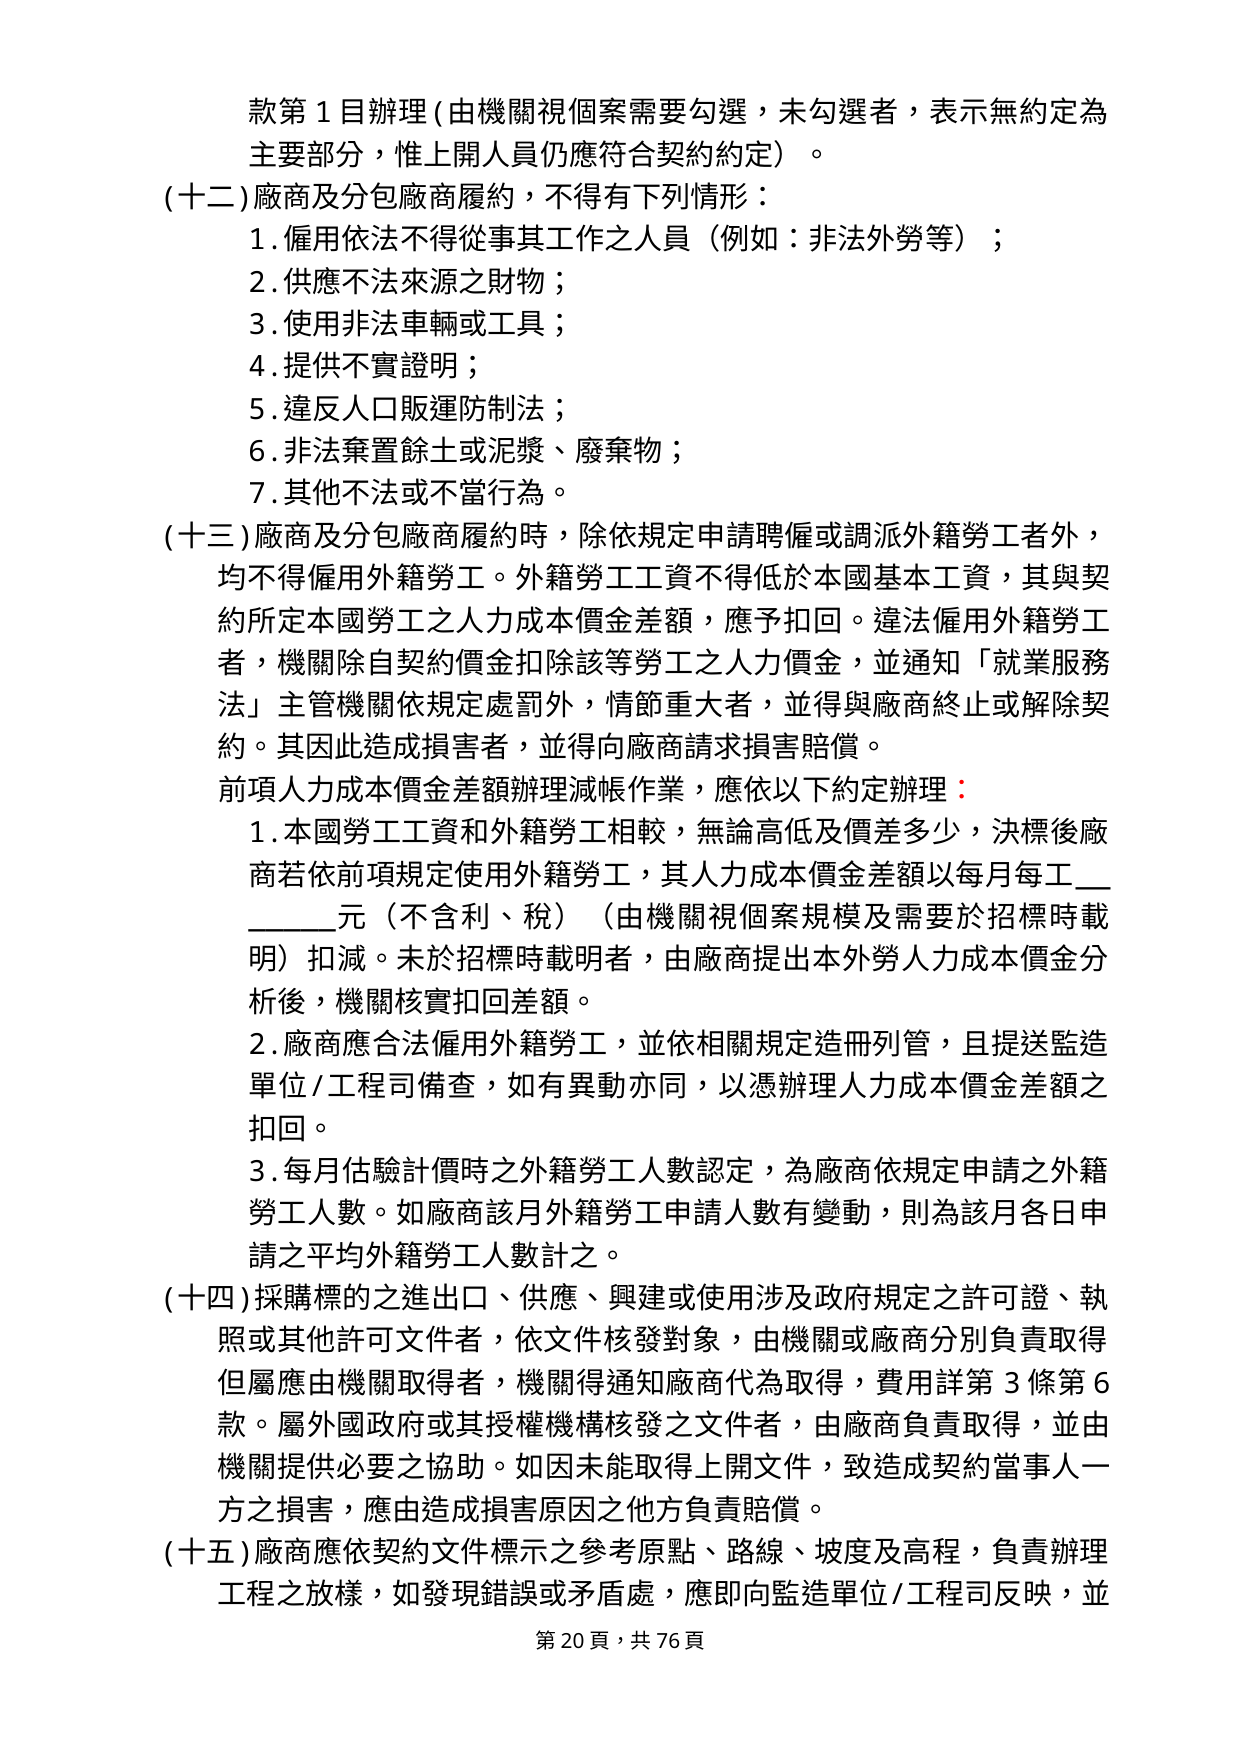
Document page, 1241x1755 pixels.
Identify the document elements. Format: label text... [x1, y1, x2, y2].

text 4.提供不實證明； [248, 343, 1110, 385]
text 前項人力成本價金差額辦理減帳作業，應依以下約定辦理： [218, 766, 1110, 809]
text (十五)廠商應依契約文件標示之參考原點、路線、坡度及高程，負責辦理工程之放樣，如發現錯誤或矛盾處，應即向監造單位/工程司反映，並 [159, 1528, 1110, 1613]
text 5.違反人口販運防制法； [248, 385, 1110, 428]
text 1.僱用依法不得從事其工作之人員（例如：非法外勞等）； [248, 216, 1110, 258]
text 2.廠商應合法僱用外籍勞工，並依相關規定造冊列管，且提送監造單位/工程司備查，如有異動亦同，以憑辦理人力成本價金差額之扣回。 [248, 1020, 1110, 1147]
text 6.非法棄置餘土或泥漿、廢棄物； [248, 428, 1110, 470]
text (十四)採購標的之進出口、供應、興建或使用涉及政府規定之許可證、執照或其他許可文件者，依文件核發對象，由機關或廠商分別負責取得。但屬應由機關取得者，機關得通知廠商代為取得，費用詳第3條第6款。屬外國政府或其授權機構核發之文件者，由廠商負責取得，並由機關提供必要之協助。如因未能取得上開文件，致造成契約當事人一方之損害，應由造成損害原因之他方負責賠償。 [159, 1274, 1110, 1528]
text (十三)廠商及分包廠商履約時，除依規定申請聘僱或調派外籍勞工者外，均不得僱用外籍勞工。外籍勞工工資不得低於本國基本工資，其與契約所定本國勞工之人力成本價金差額，應予扣回。違法僱用外籍勞工者，機關除自契約價金扣除該等勞工之人力價金，並通知「就業服務法」主管機關依規定處罰外，情節重大者，並得與廠商終止或解除契約。其因此造成損害者，並得向廠商請求損害賠償。 [159, 512, 1110, 766]
text 7.其他不法或不當行為。 [248, 470, 1110, 512]
text 3.每月估驗計價時之外籍勞工人數認定，為廠商依規定申請之外籍勞工人數。如廠商該月外籍勞工申請人數有變動，則為該月各日申請之平均外籍勞工人數計之。 [248, 1147, 1110, 1274]
text (十二)廠商及分包廠商履約，不得有下列情形： [159, 173, 1110, 216]
text 1.本國勞工工資和外籍勞工相較，無論高低及價差多少，決標後廠商若依前項規定使用外籍勞工，其人力成本價金差額以每月每工_______元（不含利、稅）（由機關視個案規模及需要於招標時載明）扣減。未於招標時載明者，由廠商提出本外勞人力成本價金分析後，機關核實扣回差額。 [248, 809, 1110, 1020]
text 2.供應不法來源之財物； [248, 258, 1110, 301]
text 3.使用非法車輛或工具； [248, 301, 1110, 343]
text 款第1目辦理(由機關視個案需要勾選，未勾選者，表示無約定為主要部分，惟上開人員仍應符合契約約定）。 [189, 89, 1110, 173]
